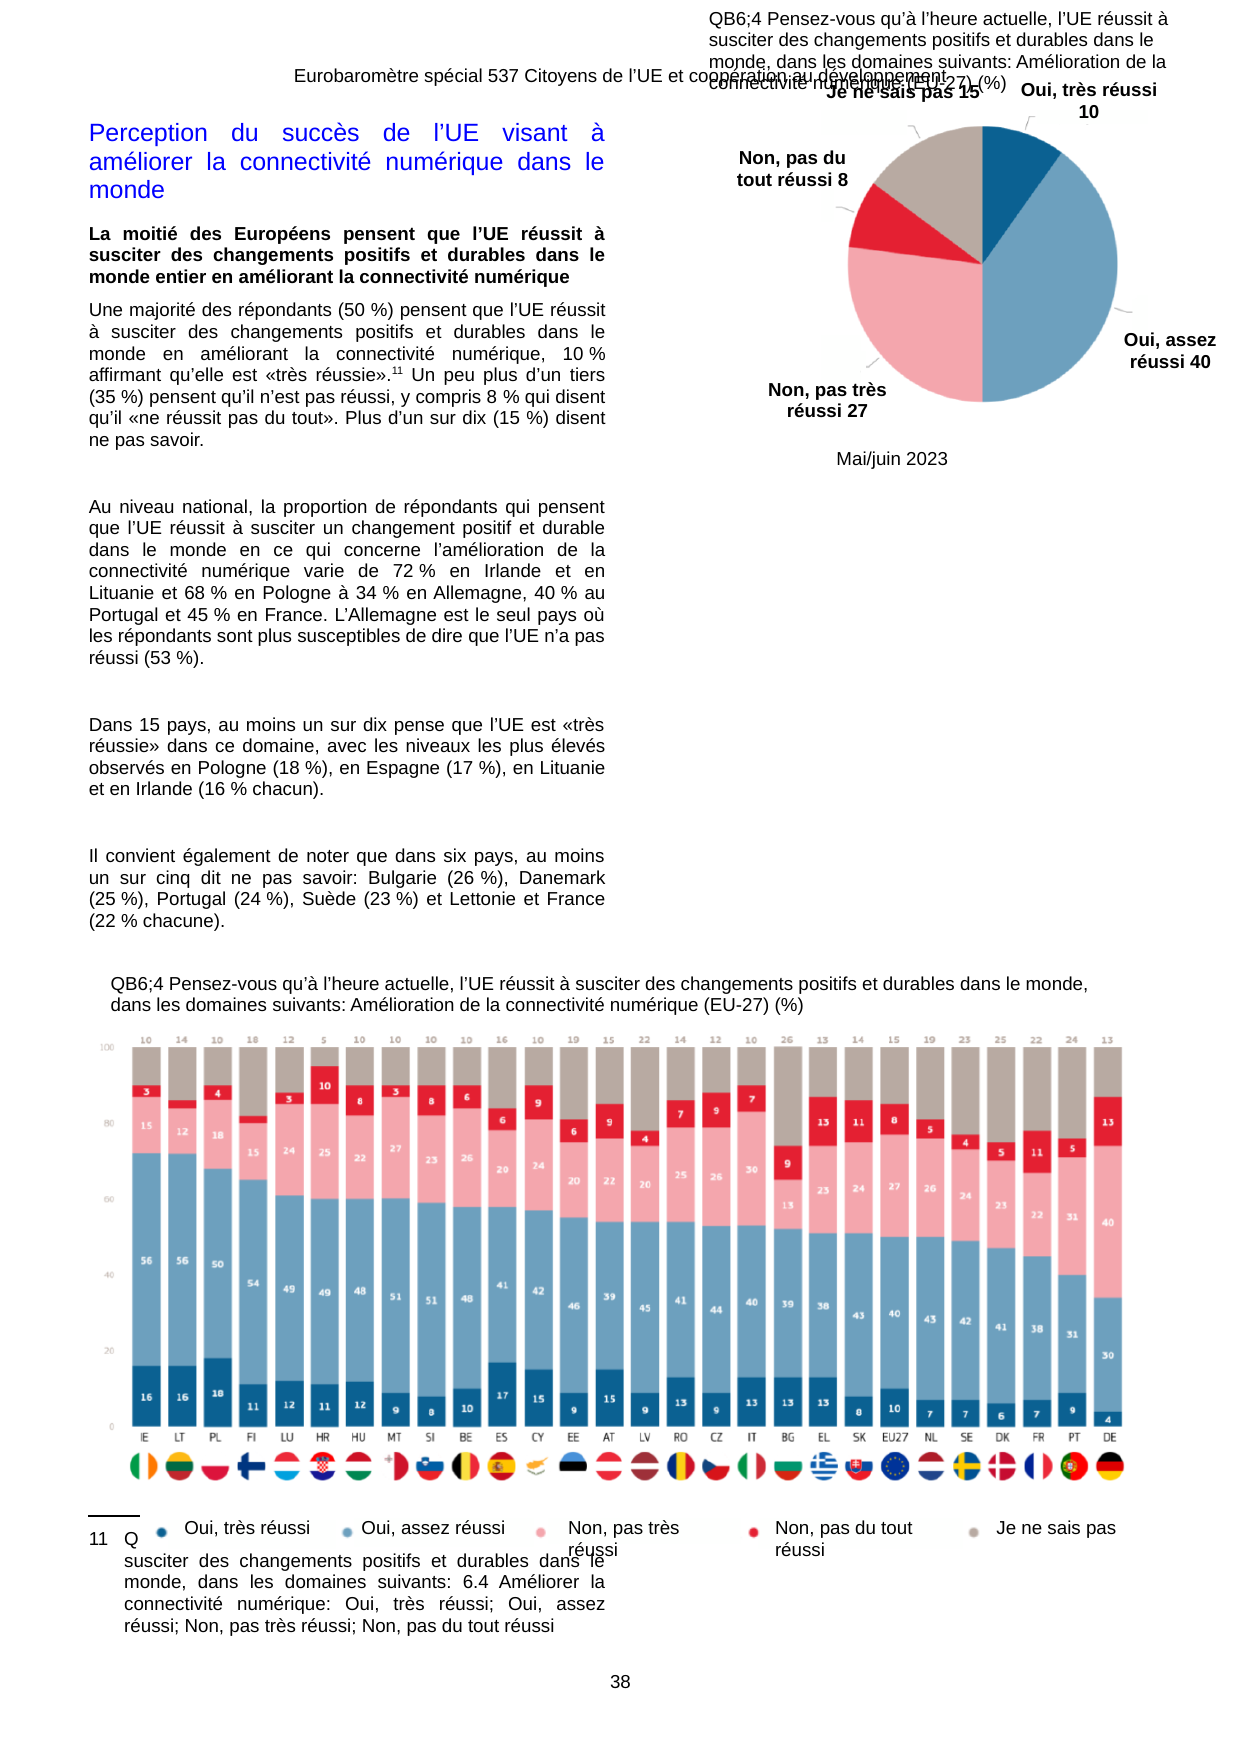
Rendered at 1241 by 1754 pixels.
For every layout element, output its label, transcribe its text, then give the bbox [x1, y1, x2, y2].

subtitle 5. Perception du succès de l’UE visant à améliorer la connectivité numérique dans le monde [88, 118, 605, 204]
picture [140, 1509, 982, 1549]
text Il convient également de noter que dans six pays, au moins un sur cinq dit ne pas savoir: Bulgarie (26 %), Danemark (25 %), Portugal (24 %), Suède (23 %) et Lettonie et France (22 % chacune). [88, 845, 605, 931]
text La moitié des Européens pensent que l’UE réussit à susciter des changements positifs et durables dans le monde entier en améliorant la connectivité numérique [88, 223, 605, 287]
text Une majorité des répondants (50 %) pensent que l’UE réussit à susciter des changements positifs et durables dans le monde en améliorant la connectivité numérique, 10 % affirmant qu’elle est «très réussie». Un peu plus d’un tiers (35 %) pensent qu’il n’est pas réussi, y compris 8 % qui disent qu’il «ne réussit pas du tout». Plus d’un sur dix (15 %) disent ne pas savoir. [88, 299, 605, 450]
picture [821, 110, 1148, 405]
picture [93, 1031, 1130, 1491]
text QB6 «Pensez-vous qu’à l’heure actuelle, l’UE réussit à susciter des changements positifs et durables dans le monde, dans les domaines suivants: 6.4 Améliorer la connectivité numérique: Oui, très réussi; Oui, assez réussi; Non, pas très réussi; Non, pas du tout réussi [88, 1528, 605, 1636]
text Au niveau national, la proportion de répondants qui pensent que l’UE réussit à susciter un changement positif et durable dans le monde en ce qui concerne l’amélioration de la connectivité numérique varie de 72 % en Irlande et en Lituanie et 68 % en Pologne à 34 % en Allemagne, 40 % au Portugal et 45 % en France. L’Allemagne est le seul pays où les répondants sont plus susceptibles de dire que l’UE n’a pas réussi (53 %). [88, 496, 605, 668]
text Dans 15 pays, au moins un sur dix pense que l’UE est «très réussie» dans ce domaine, avec les niveaux les plus élevés observés en Pologne (18 %), en Espagne (17 %), en Lituanie et en Irlande (16 % chacun). [88, 713, 605, 799]
